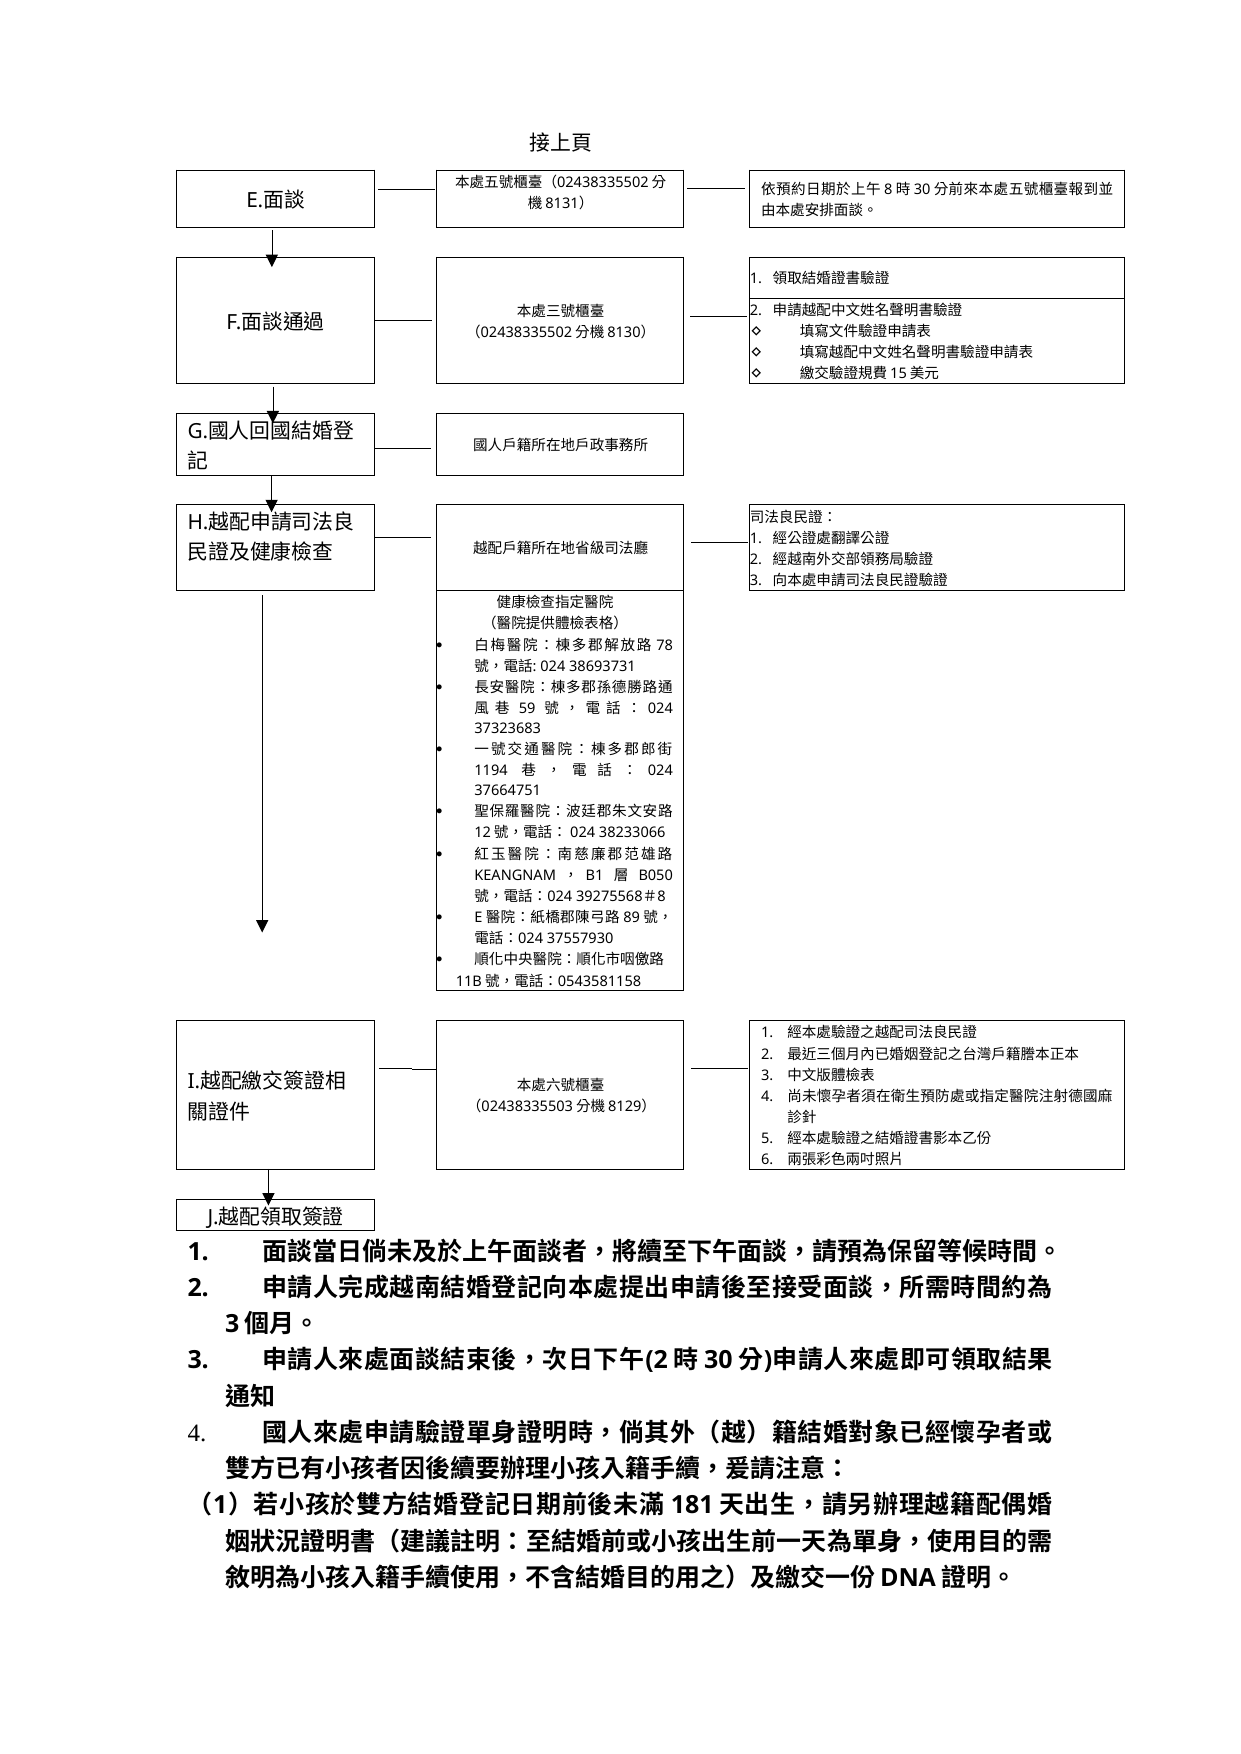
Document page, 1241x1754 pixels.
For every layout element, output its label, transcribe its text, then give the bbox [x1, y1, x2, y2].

table_cell 越配戶籍所在地省級司法廳 [437, 505, 683, 590]
table_cell [375, 170, 436, 227]
table_cell [437, 1170, 684, 1199]
table_cell [684, 1199, 749, 1230]
table_cell [437, 228, 684, 257]
table_cell [684, 1169, 749, 1199]
table_header [176, 113, 375, 169]
table_cell [750, 413, 1125, 474]
text （1）若小孩於雙方結婚登記日期前後未滿181天出生，請另辦理越籍配偶婚姻狀況證明書（建議註明：至結婚前或小孩出生前一天為單身，使用目的需敘明為小孩入籍手續使用，不含結婚目的用之）及繳交一份DNA證明。 [187, 1485, 1053, 1594]
table_cell G.國人回國結婚登記 [177, 414, 374, 474]
table_cell [684, 504, 749, 590]
table_cell 依預約日期於上午8時30分前來本處五號櫃臺報到並由本處安排面談。 [750, 171, 1124, 227]
table_cell [176, 384, 375, 413]
table_cell [176, 1170, 268, 1199]
table_cell [375, 1169, 437, 1199]
table_cell [437, 1199, 684, 1230]
table_cell 領取結婚證書驗證 [750, 258, 1124, 297]
table_cell [375, 257, 436, 383]
table_cell [176, 990, 375, 1020]
table_cell H.越配申請司法良民證及健康檢查 [177, 505, 374, 590]
table_cell I.越配繳交簽證相關證件 [177, 1021, 374, 1169]
table_cell [750, 384, 1125, 413]
table_cell [750, 591, 1125, 990]
table_cell [375, 1020, 436, 1169]
list 申請人完成越南結婚登記向本處提出申請後至接受面談，所需時間約為3個月。 [187, 1267, 1053, 1340]
table_cell [176, 476, 271, 504]
table_cell [750, 1170, 1125, 1199]
table_cell [750, 228, 1125, 257]
table_cell [684, 413, 749, 474]
table_cell [375, 1199, 437, 1230]
list 國人來處申請驗證單身證明時，倘其外（越）籍結婚對象已經懷孕者或雙方已有小孩者因後續要辦理小孩入籍手續，爰請注意： [187, 1412, 1053, 1485]
table_cell 本處五號櫃臺（02438335502分機8131） [437, 171, 683, 227]
table_cell [684, 227, 749, 257]
table_cell [375, 383, 437, 413]
table_cell [684, 475, 749, 504]
table_cell [437, 991, 684, 1020]
table_cell E.面談 [177, 171, 374, 227]
table_cell [375, 227, 437, 257]
table_cell 申請越配中文姓名聲明書驗證 填寫文件驗證申請表 填寫越配中文姓名聲明書驗證申請表 繳交驗證規費15美元 [750, 299, 1124, 383]
table_cell [375, 590, 436, 990]
table_cell 本處三號櫃臺 （02438335502分機8130） [437, 258, 683, 383]
table_cell [684, 1020, 749, 1169]
table_cell [176, 228, 375, 257]
table_header [750, 113, 1125, 169]
table_header 接上頁 [437, 113, 684, 169]
table_cell [684, 590, 749, 990]
table_cell [176, 591, 375, 990]
table_cell 經本處驗證之越配司法良民證 最近三個月內已婚姻登記之台灣戶籍謄本正本 中文版體檢表 尚未懷孕者須在衛生預防處或指定醫院注射德國麻診針 經本處驗證之結婚證書影本乙份 兩張彩色兩吋照片 [750, 1021, 1124, 1169]
table_cell [684, 990, 749, 1020]
table_cell [684, 170, 749, 227]
table_cell [437, 384, 684, 413]
table_header [375, 113, 437, 169]
table_cell [750, 990, 1125, 1020]
table_cell 司法良民證： 經公證處翻譯公證 經越南外交部領務局驗證 向本處申請司法良民證驗證 [750, 505, 1124, 590]
table_cell [272, 476, 375, 504]
table_cell [375, 475, 437, 504]
table_cell [684, 257, 749, 383]
table_cell [684, 383, 749, 413]
table_header [684, 113, 749, 169]
table_cell [375, 990, 437, 1020]
list 申請人來處面談結束後，次日下午(2時30分)申請人來處即可領取結果通知 [187, 1340, 1053, 1412]
table_cell F.面談通過 [177, 258, 374, 383]
table_cell [750, 475, 1125, 504]
table_cell 國人戶籍所在地戶政事務所 [437, 414, 683, 474]
table_cell 本處六號櫃臺 （02438335503分機8129） [437, 1021, 683, 1169]
table_cell J.越配領取簽證 [177, 1200, 374, 1230]
table_cell [269, 1170, 375, 1199]
table_cell 健康檢查指定醫院 （醫院提供體檢表格） 白梅醫院：棟多郡解放路78號，電話: 024 38693731 長安醫院：棟多郡孫德勝路通風巷59號，電話：024 37323683 一號交通醫院：棟多郡郎街1194巷，電話：024 37664751 聖保羅醫院：波廷郡朱文安路12號，電話： 024 38233066 紅玉醫院：南慈廉郡范雄路KEANGNAM，B1層B050號，電話：024 39275568＃8 E醫院：紙橋郡陳弓路89號，電話：024 37557930 順化中央醫院：順化市咽儌路 11B號，電話：0543581158 [437, 591, 683, 990]
table_cell [375, 413, 436, 474]
table_cell [750, 1199, 1125, 1230]
table_cell [437, 476, 684, 504]
list 面談當日倘未及於上午面談者，將續至下午面談，請預為保留等候時間。 [187, 1231, 1053, 1267]
table_cell [375, 504, 436, 590]
